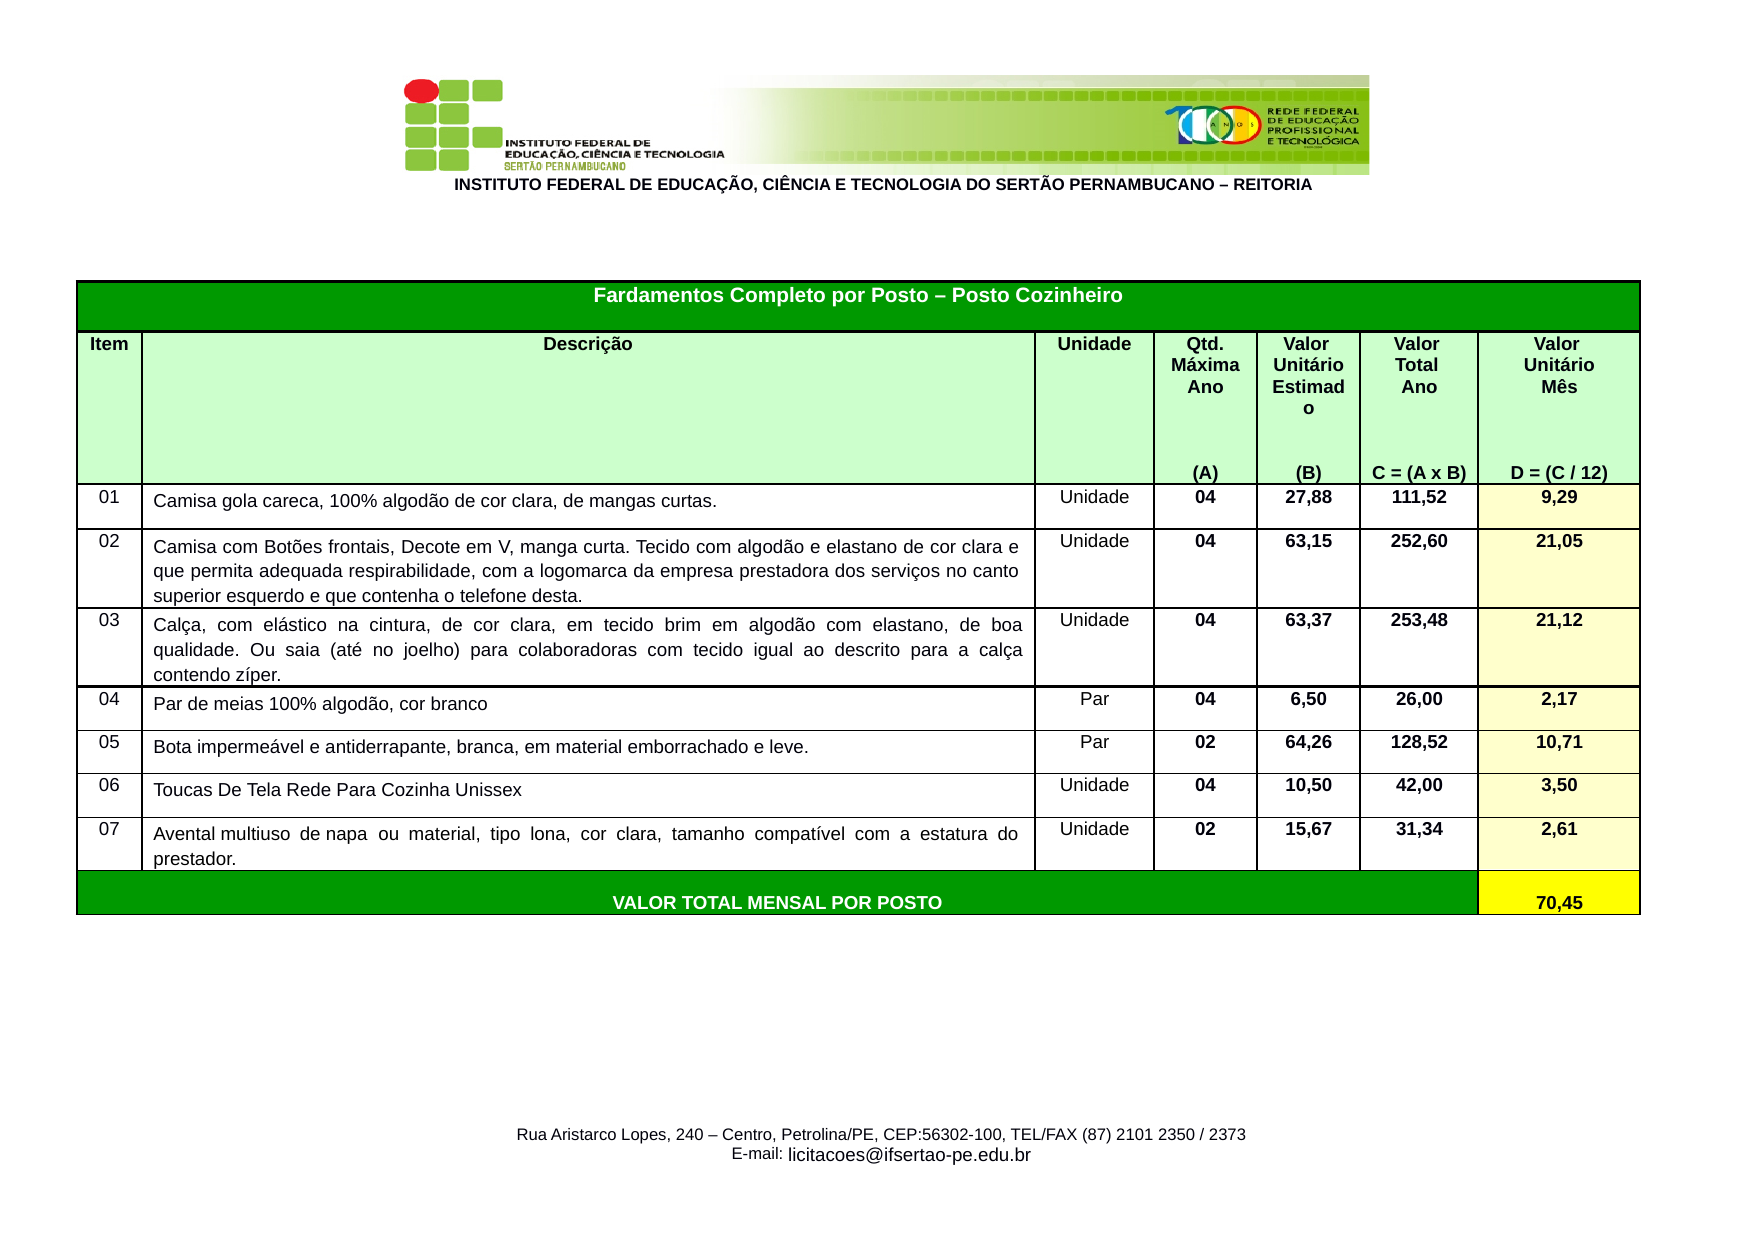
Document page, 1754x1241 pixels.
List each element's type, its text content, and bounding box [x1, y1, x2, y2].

table_cell 05 [78, 731, 141, 773]
table_cell Calça, com elástico na cintura, de cor clara, em tecido brim em algodão com elastano, de boa qualidade. Ou saia (até no joelho) para colaboradoras com tecido igual ao descrito para a calça contendo zíper. [143, 609, 1034, 685]
table_cell Bota impermeável e antiderrapante, branca, em material emborrachado e leve. [143, 731, 1034, 773]
table_cell 2,17 [1479, 688, 1639, 730]
table_cell 04 [1155, 485, 1256, 528]
table_cell 10,71 [1479, 731, 1639, 773]
table_cell 06 [78, 774, 141, 817]
table_cell 02 [1155, 731, 1256, 773]
table_cell 6,50 [1258, 688, 1359, 730]
table_cell 31,34 [1361, 818, 1477, 869]
table_cell VALOR TOTAL MENSAL POR POSTO [78, 871, 1477, 914]
table_cell 04 [1155, 774, 1256, 817]
table_cell Camisa gola careca, 100% algodão de cor clara, de mangas curtas. [143, 485, 1034, 528]
table_cell Descrição [143, 333, 1034, 483]
table_cell Toucas De Tela Rede Para Cozinha Unissex [143, 774, 1034, 817]
table_cell 70,45 [1479, 871, 1639, 914]
table_cell Unidade [1036, 530, 1153, 607]
table_cell 63,37 [1258, 609, 1359, 685]
table_cell 10,50 [1258, 774, 1359, 817]
table_cell 128,52 [1361, 731, 1477, 773]
table_cell 21,05 [1479, 530, 1639, 607]
table_cell 111,52 [1361, 485, 1477, 528]
table_cell Par de meias 100% algodão, cor branco [143, 688, 1034, 730]
table_cell Unidade [1036, 609, 1153, 685]
table_cell 04 [1155, 688, 1256, 730]
table_cell 02 [1155, 818, 1256, 869]
table_cell Unidade [1036, 774, 1153, 817]
table_cell Camisa com Botões frontais, Decote em V, manga curta. Tecido com algodão e elastano de cor clara e que permita adequada respirabilidade, com a logomarca da empresa prestadora dos serviços no canto superior esquerdo e que contenha o telefone desta. [143, 530, 1034, 607]
table_cell 04 [1155, 609, 1256, 685]
table_cell 2,61 [1479, 818, 1639, 869]
table_cell Avental multiuso de napa ou material, tipo lona, cor clara, tamanho compatível com a estatura do prestador. [143, 818, 1034, 869]
table_cell Unidade [1036, 485, 1153, 528]
table_cell 253,48 [1361, 609, 1477, 685]
table_cell 3,50 [1479, 774, 1639, 817]
table_cell Unidade [1036, 818, 1153, 869]
table_cell 04 [1155, 530, 1256, 607]
table_cell Qtd. Máxima Ano (A) [1155, 333, 1256, 483]
table_cell 9,29 [1479, 485, 1639, 528]
table_cell Unidade [1036, 333, 1153, 483]
table_cell 27,88 [1258, 485, 1359, 528]
table_cell 64,26 [1258, 731, 1359, 773]
table_cell Par [1036, 731, 1153, 773]
table_cell 07 [78, 818, 141, 869]
picture [393, 75, 1370, 175]
table_cell 26,00 [1361, 688, 1477, 730]
table_cell Valor Total Ano C = (A x B) [1361, 333, 1477, 483]
table_cell 03 [78, 609, 141, 685]
table_cell 01 [78, 485, 141, 528]
table_cell 252,60 [1361, 530, 1477, 607]
table_header Fardamentos Completo por Posto – Posto Cozinheiro [78, 283, 1639, 330]
table_cell 15,67 [1258, 818, 1359, 869]
table_cell 04 [78, 688, 141, 730]
table_cell Par [1036, 688, 1153, 730]
table_cell 63,15 [1258, 530, 1359, 607]
table_cell Valor Unitário Mês D = (C / 12) [1479, 333, 1639, 483]
table_cell Valor Unitário Estimado (B) [1258, 333, 1359, 483]
table_cell 42,00 [1361, 774, 1477, 817]
table_cell Item [78, 333, 141, 483]
table_cell 02 [78, 530, 141, 607]
table_cell 21,12 [1479, 609, 1639, 685]
